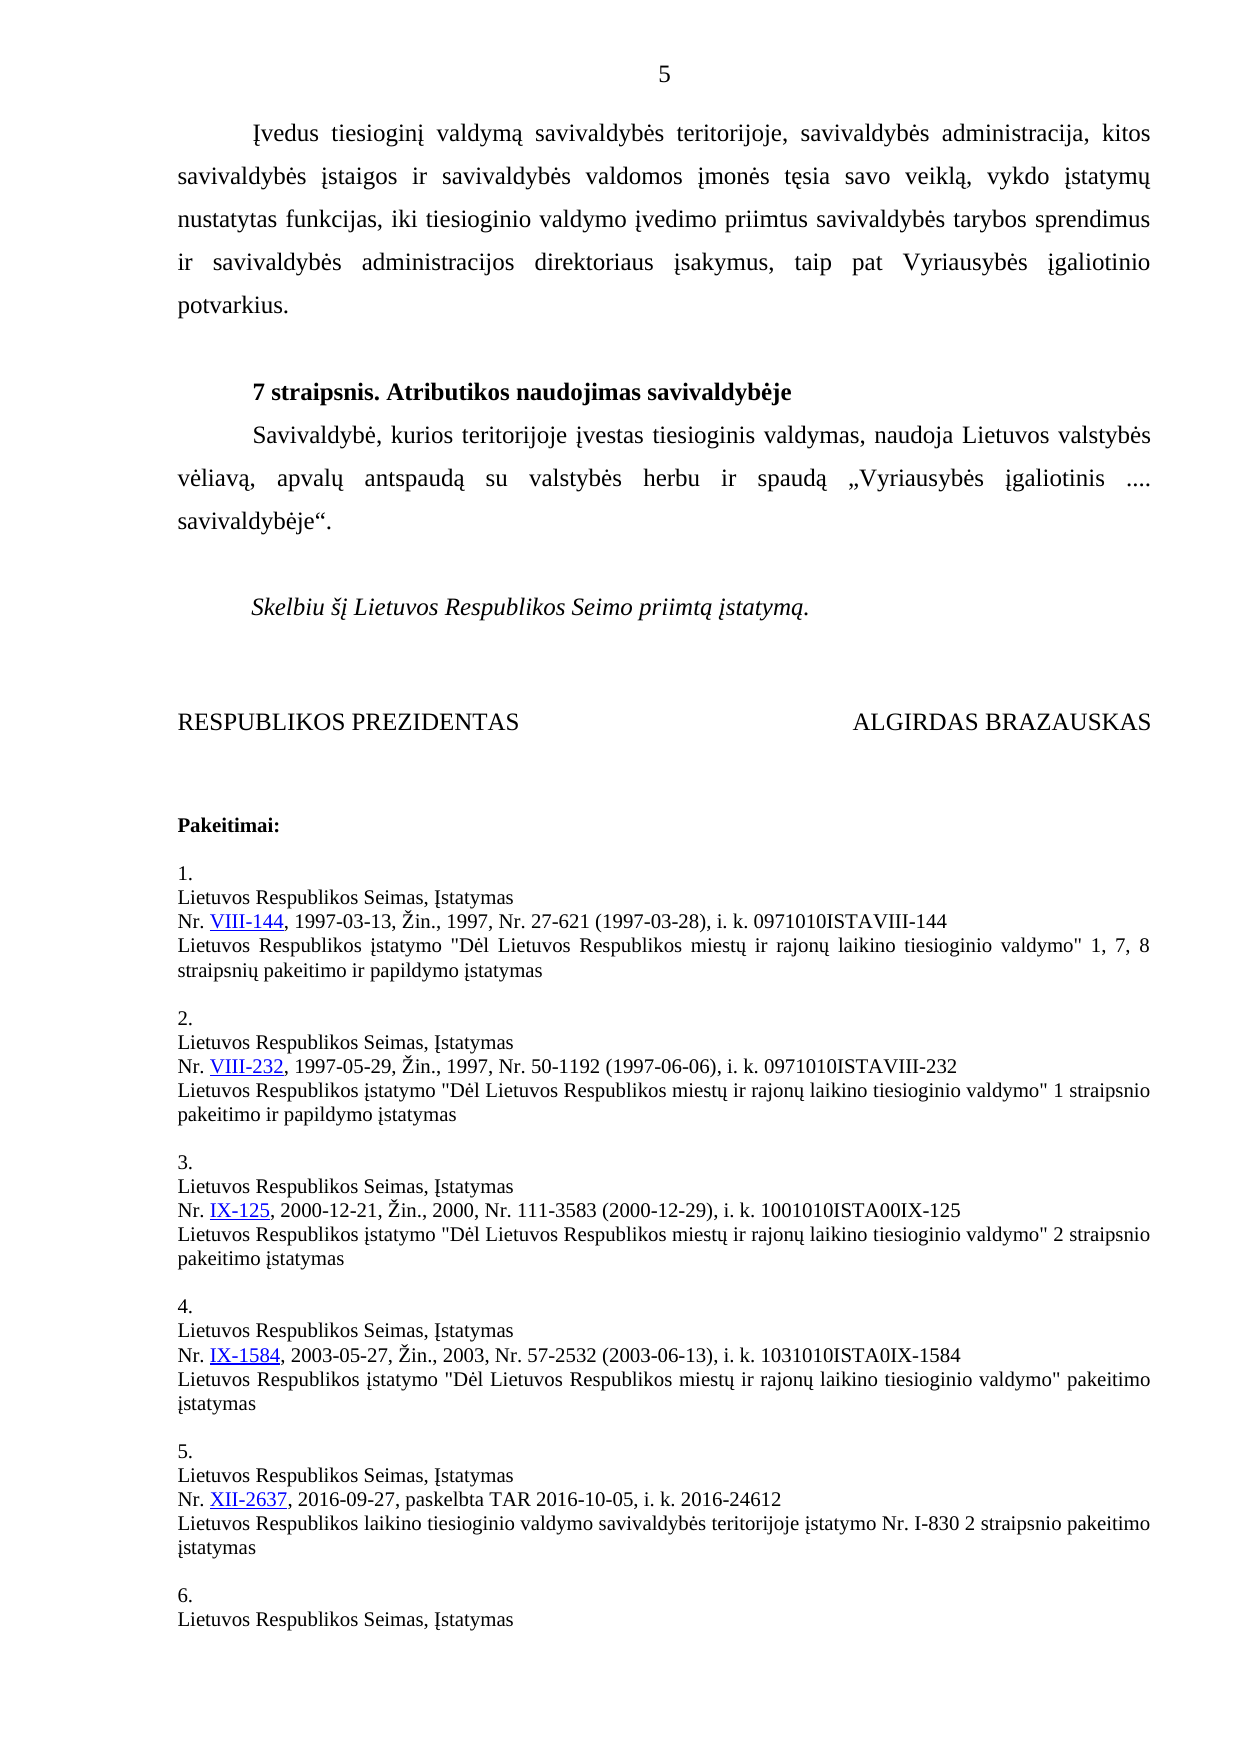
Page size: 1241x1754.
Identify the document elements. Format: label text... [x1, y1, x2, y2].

text Nr. XII-2637, 2016-09-27, paskelbta TAR 2016-10-05, i. k. 2016-24612 [177, 1487, 1152, 1511]
text 4. [177, 1294, 1152, 1318]
text 2. [177, 1006, 1152, 1030]
text 5. [177, 1439, 1152, 1463]
text Lietuvos Respublikos laikino tiesioginio valdymo savivaldybės teritorijoje įstatymo Nr. I-830 2 straipsnio pakeitimo įstatymas [177, 1511, 1152, 1559]
text Lietuvos Respublikos Seimas, Įstatymas [177, 885, 1152, 909]
text Lietuvos Respublikos Seimas, Įstatymas [177, 1607, 1152, 1631]
text Lietuvos Respublikos įstatymo "Dėl Lietuvos Respublikos miestų ir rajonų laikino tiesioginio valdymo" 1, 7, 8 straipsnių pakeitimo ir papildymo įstatymas [177, 933, 1152, 982]
text Savivaldybė, kurios teritorijoje įvestas tiesioginis valdymas, naudoja Lietuvos valstybės vėliavą, apvalų antspaudą su valstybės herbu ir spaudą „Vyriausybės įgaliotinis .... savivaldybėje“. [177, 420, 1152, 535]
text Nr. VIII-232, 1997-05-29, Žin., 1997, Nr. 50-1192 (1997-06-06), i. k. 0971010ISTAVIII-232 [177, 1054, 1152, 1078]
text Lietuvos Respublikos įstatymo "Dėl Lietuvos Respublikos miestų ir rajonų laikino tiesioginio valdymo" 2 straipsnio pakeitimo įstatymas [177, 1222, 1152, 1270]
text Lietuvos Respublikos įstatymo "Dėl Lietuvos Respublikos miestų ir rajonų laikino tiesioginio valdymo" pakeitimo įstatymas [177, 1367, 1152, 1415]
text 1. [177, 861, 1152, 885]
text Skelbiu šį Lietuvos Respublikos Seimo priimtą įstatymą. [177, 592, 1152, 621]
text 6. [177, 1583, 1152, 1607]
text 3. [177, 1150, 1152, 1174]
text Lietuvos Respublikos Seimas, Įstatymas [177, 1174, 1152, 1198]
text Lietuvos Respublikos įstatymo "Dėl Lietuvos Respublikos miestų ir rajonų laikino tiesioginio valdymo" 1 straipsnio pakeitimo ir papildymo įstatymas [177, 1078, 1152, 1126]
text RESPUBLIKOS PREZIDENTAS ALGIRDAS BRAZAUSKAS [177, 707, 1152, 736]
text Pakeitimai: [177, 813, 1152, 837]
text Nr. IX-125, 2000-12-21, Žin., 2000, Nr. 111-3583 (2000-12-29), i. k. 1001010ISTA00IX-125 [177, 1198, 1152, 1222]
text Įvedus tiesioginį valdymą savivaldybės teritorijoje, savivaldybės administracija, kitos savivaldybės įstaigos ir savivaldybės valdomos įmonės tęsia savo veiklą, vykdo įstatymų nustatytas funkcijas, iki tiesioginio valdymo įvedimo priimtus savivaldybės tarybos sprendimus ir savivaldybės administracijos direktoriaus įsakymus, taip pat Vyriausybės įgaliotinio potvarkius. [177, 118, 1152, 319]
text 7 straipsnis. Atributikos naudojimas savivaldybėje [177, 377, 1152, 406]
text Nr. VIII-144, 1997-03-13, Žin., 1997, Nr. 27-621 (1997-03-28), i. k. 0971010ISTAVIII-144 [177, 909, 1152, 933]
text Nr. IX-1584, 2003-05-27, Žin., 2003, Nr. 57-2532 (2003-06-13), i. k. 1031010ISTA0IX-1584 [177, 1342, 1152, 1367]
text Lietuvos Respublikos Seimas, Įstatymas [177, 1463, 1152, 1487]
text Lietuvos Respublikos Seimas, Įstatymas [177, 1318, 1152, 1342]
text Lietuvos Respublikos Seimas, Įstatymas [177, 1030, 1152, 1054]
